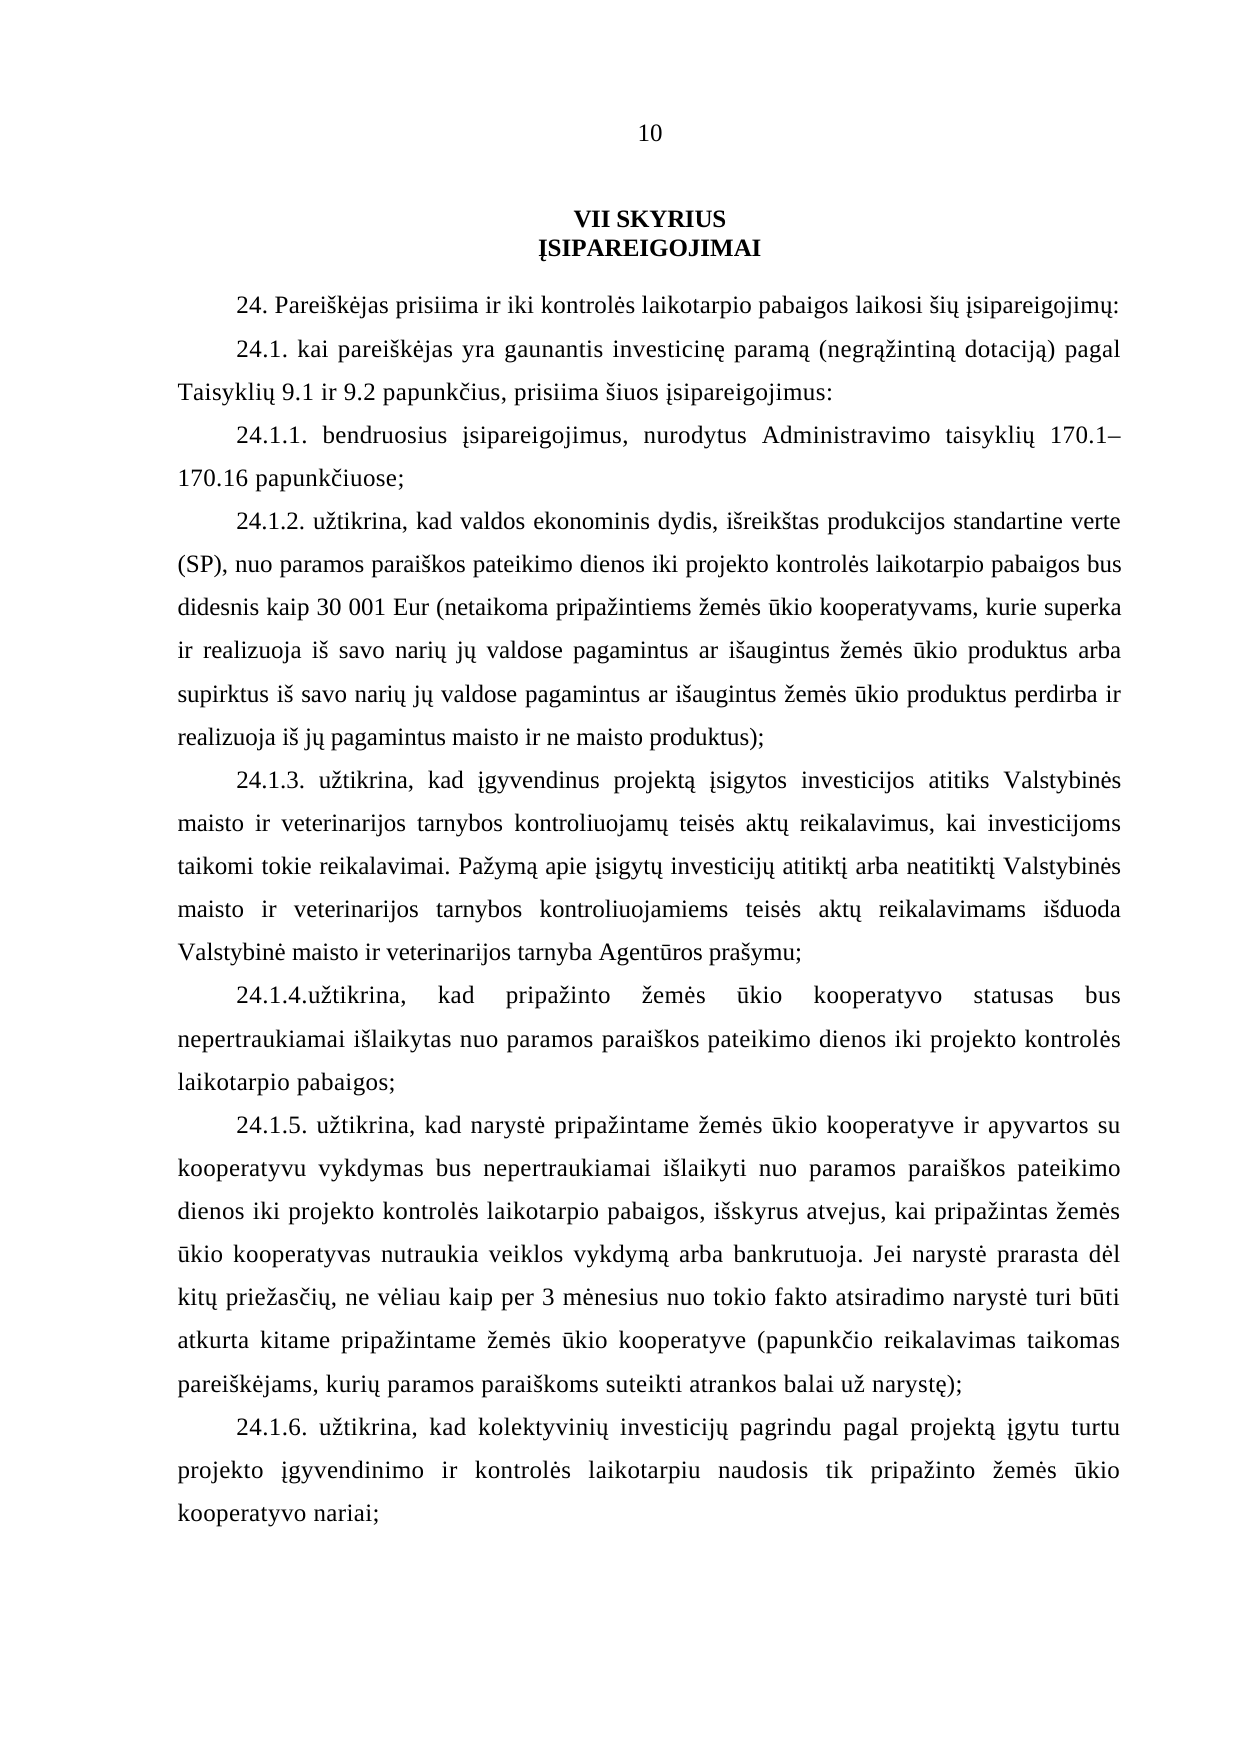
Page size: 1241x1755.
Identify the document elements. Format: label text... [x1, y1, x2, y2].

text 24. Pareiškėjas prisiima ir iki kontrolės laikotarpio pabaigos laikosi šių įsipareigojimų: [177, 291, 1122, 319]
text ĮSIPAREIGOJIMAI [177, 233, 1122, 262]
text 24.1.2. užtikrina, kad valdos ekonominis dydis, išreikštas produkcijos standartine verte (SP), nuo paramos paraiškos pateikimo dienos iki projekto kontrolės laikotarpio pabaigos bus didesnis kaip 30 001 Eur (netaikoma pripažintiems žemės ūkio kooperatyvams, kurie superka ir realizuoja iš savo narių jų valdose pagamintus ar išaugintus žemės ūkio produktus arba supirktus iš savo narių jų valdose pagamintus ar išaugintus žemės ūkio produktus perdirba ir realizuoja iš jų pagamintus maisto ir ne maisto produktus); [177, 506, 1122, 751]
text 24.1. kai pareiškėjas yra gaunantis investicinę paramą (negrąžintiną dotaciją) pagal Taisyklių 9.1 ir 9.2 papunkčius, prisiima šiuos įsipareigojimus: [177, 334, 1122, 406]
text 24.1.4.užtikrina, kad pripažinto žemės ūkio kooperatyvo statusas bus nepertraukiamai išlaikytas nuo paramos paraiškos pateikimo dienos iki projekto kontrolės laikotarpio pabaigos; [177, 981, 1122, 1096]
text 24.1.6. užtikrina, kad kolektyvinių investicijų pagrindu pagal projektą įgytu turtu projekto įgyvendinimo ir kontrolės laikotarpiu naudosis tik pripažinto žemės ūkio kooperatyvo nariai; [177, 1412, 1122, 1527]
text 24.1.1. bendruosius įsipareigojimus, nurodytus Administravimo taisyklių 170.1–170.16 papunkčiuose; [177, 420, 1122, 492]
text 24.1.3. užtikrina, kad įgyvendinus projektą įsigytos investicijos atitiks Valstybinės maisto ir veterinarijos tarnybos kontroliuojamų teisės aktų reikalavimus, kai investicijoms taikomi tokie reikalavimai. Pažymą apie įsigytų investicijų atitiktį arba neatitiktį Valstybinės maisto ir veterinarijos tarnybos kontroliuojamiems teisės aktų reikalavimams išduoda Valstybinė maisto ir veterinarijos tarnyba Agentūros prašymu; [177, 765, 1122, 966]
text VII SKYRIUS [177, 204, 1122, 233]
text 24.1.5. užtikrina, kad narystė pripažintame žemės ūkio kooperatyve ir apyvartos su kooperatyvu vykdymas bus nepertraukiamai išlaikyti nuo paramos paraiškos pateikimo dienos iki projekto kontrolės laikotarpio pabaigos, išskyrus atvejus, kai pripažintas žemės ūkio kooperatyvas nutraukia veiklos vykdymą arba bankrutuoja. Jei narystė prarasta dėl kitų priežasčių, ne vėliau kaip per 3 mėnesius nuo tokio fakto atsiradimo narystė turi būti atkurta kitame pripažintame žemės ūkio kooperatyve (papunkčio reikalavimas taikomas pareiškėjams, kurių paramos paraiškoms suteikti atrankos balai už narystę); [177, 1110, 1122, 1397]
